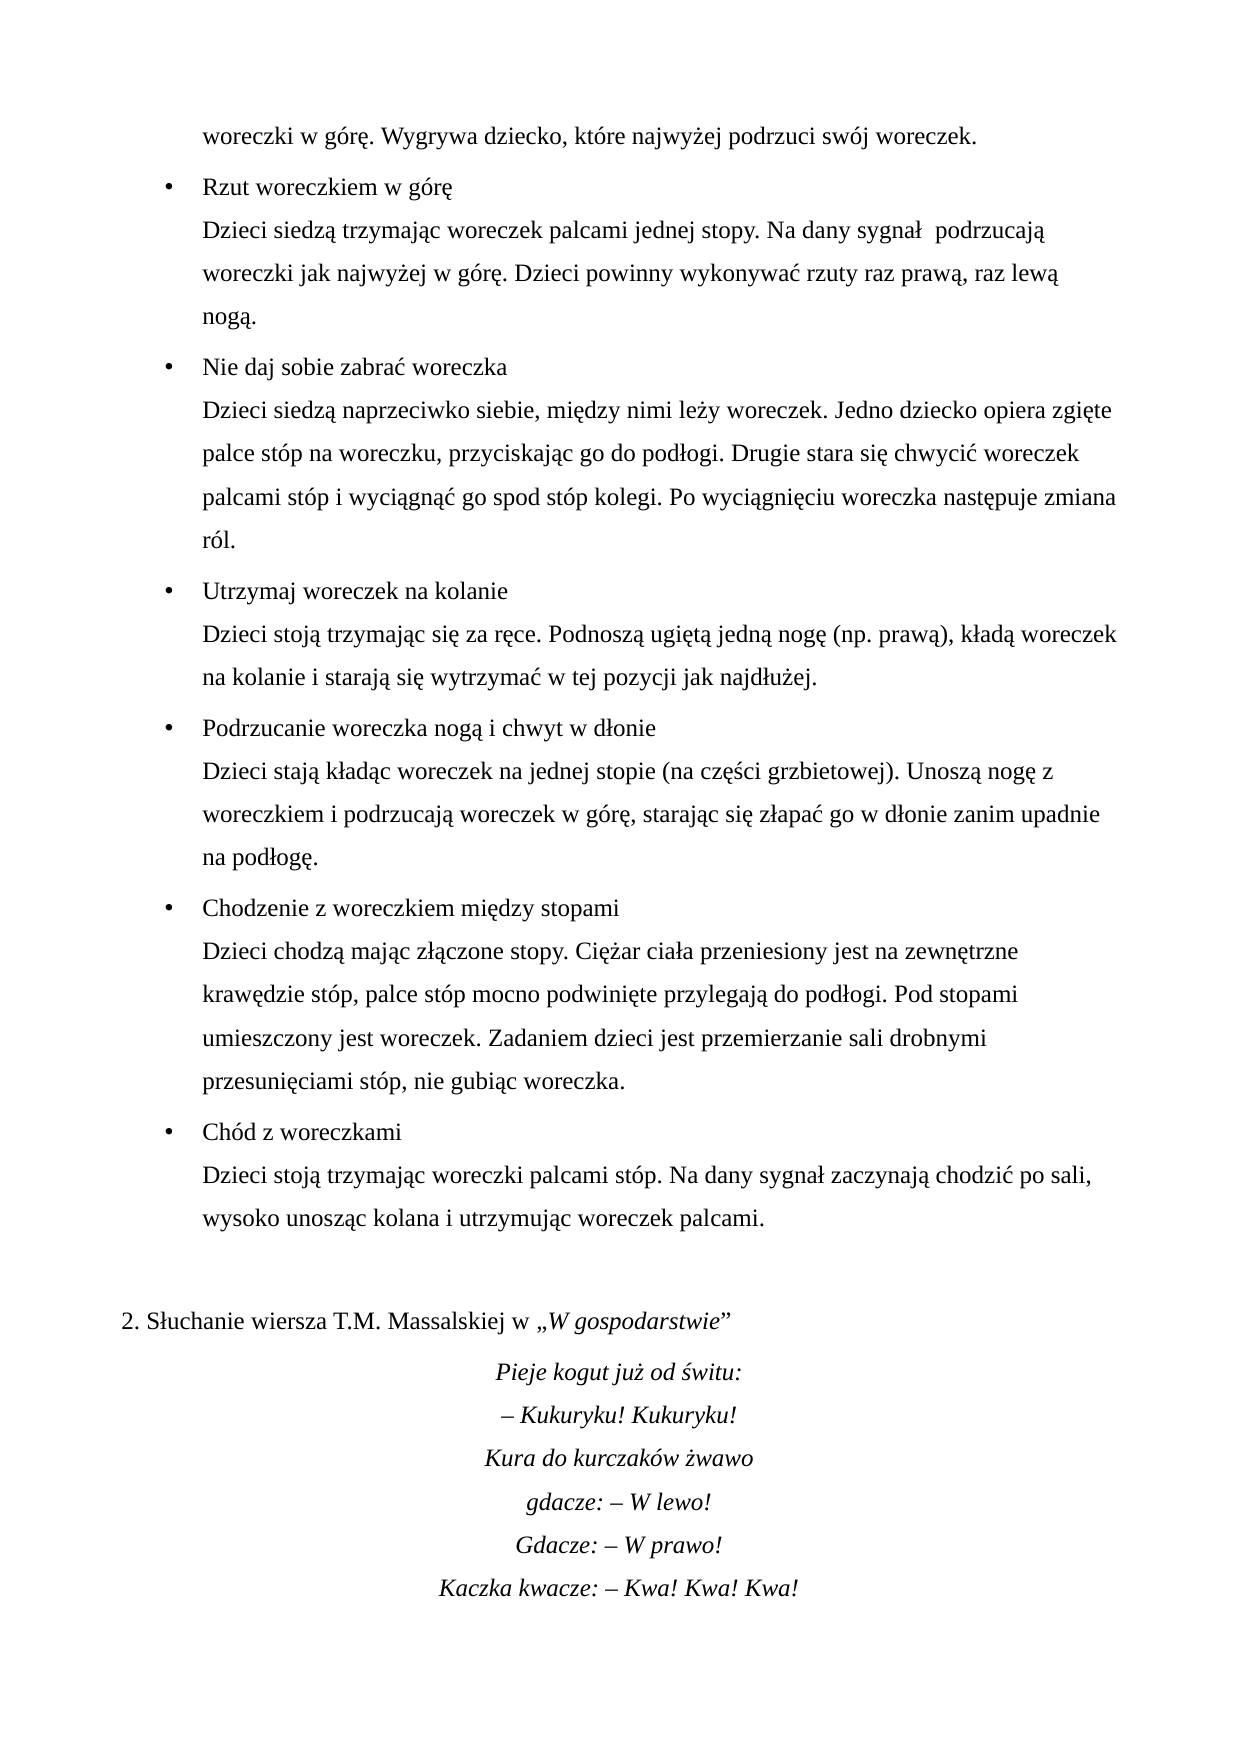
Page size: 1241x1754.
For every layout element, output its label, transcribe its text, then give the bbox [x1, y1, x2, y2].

table_header woreczki w górę. Wygrywa dziecko, które najwyżej podrzuci swój woreczek. Rzut woreczkiem w górę Dzieci siedzą trzymając woreczek palcami jednej stopy. Na dany sygnał podrzucają woreczki jak najwyżej w górę. Dzieci powinny wykonywać rzuty raz prawą, raz lewą nogą. Nie daj sobie zabrać woreczka Dzieci siedzą naprzeciwko siebie, między nimi leży woreczek. Jedno dziecko opiera zgięte palce stóp na woreczku, przyciskając go do podłogi. Drugie stara się chwycić woreczek palcami stóp i wyciągnąć go spod stóp kolegi. Po wyciągnięciu woreczka następuje zmiana ról. Utrzymaj woreczek na kolanie Dzieci stoją trzymając się za ręce. Podnoszą ugiętą jedną nogę (np. prawą), kładą woreczek na kolanie i starają się wytrzymać w tej pozycji jak najdłużej. Podrzucanie woreczka nogą i chwyt w dłonie Dzieci stają kładąc woreczek na jednej stopie (na części grzbietowej). Unoszą nogę z woreczkiem i podrzucają woreczek w górę, starając się złapać go w dłonie zanim upadnie na podłogę. Chodzenie z woreczkiem między stopami Dzieci chodzą mając złączone stopy. Ciężar ciała przeniesiony jest na zewnętrzne krawędzie stóp, palce stóp mocno podwinięte przylegają do podłogi. Pod stopami umieszczony jest woreczek. Zadaniem dzieci jest przemierzanie sali drobnymi przesunięciami stóp, nie gubiąc woreczka. Chód z woreczkami Dzieci stoją trzymając woreczki palcami stóp. Na dany sygnał zaczynają chodzić po sali, wysoko unosząc kolana i utrzymując woreczek palcami. 2. Słuchanie wiersza T.M. Massalskiej w „W gospodarstwie” Pieje kogut już od świtu: – Kukuryku! Kukuryku! Kura do kurczaków żwawo gdacze: – W lewo! Gdacze: – W prawo! Kaczka kwacze: – Kwa! Kwa! Kwa! [118, 118, 1122, 1619]
